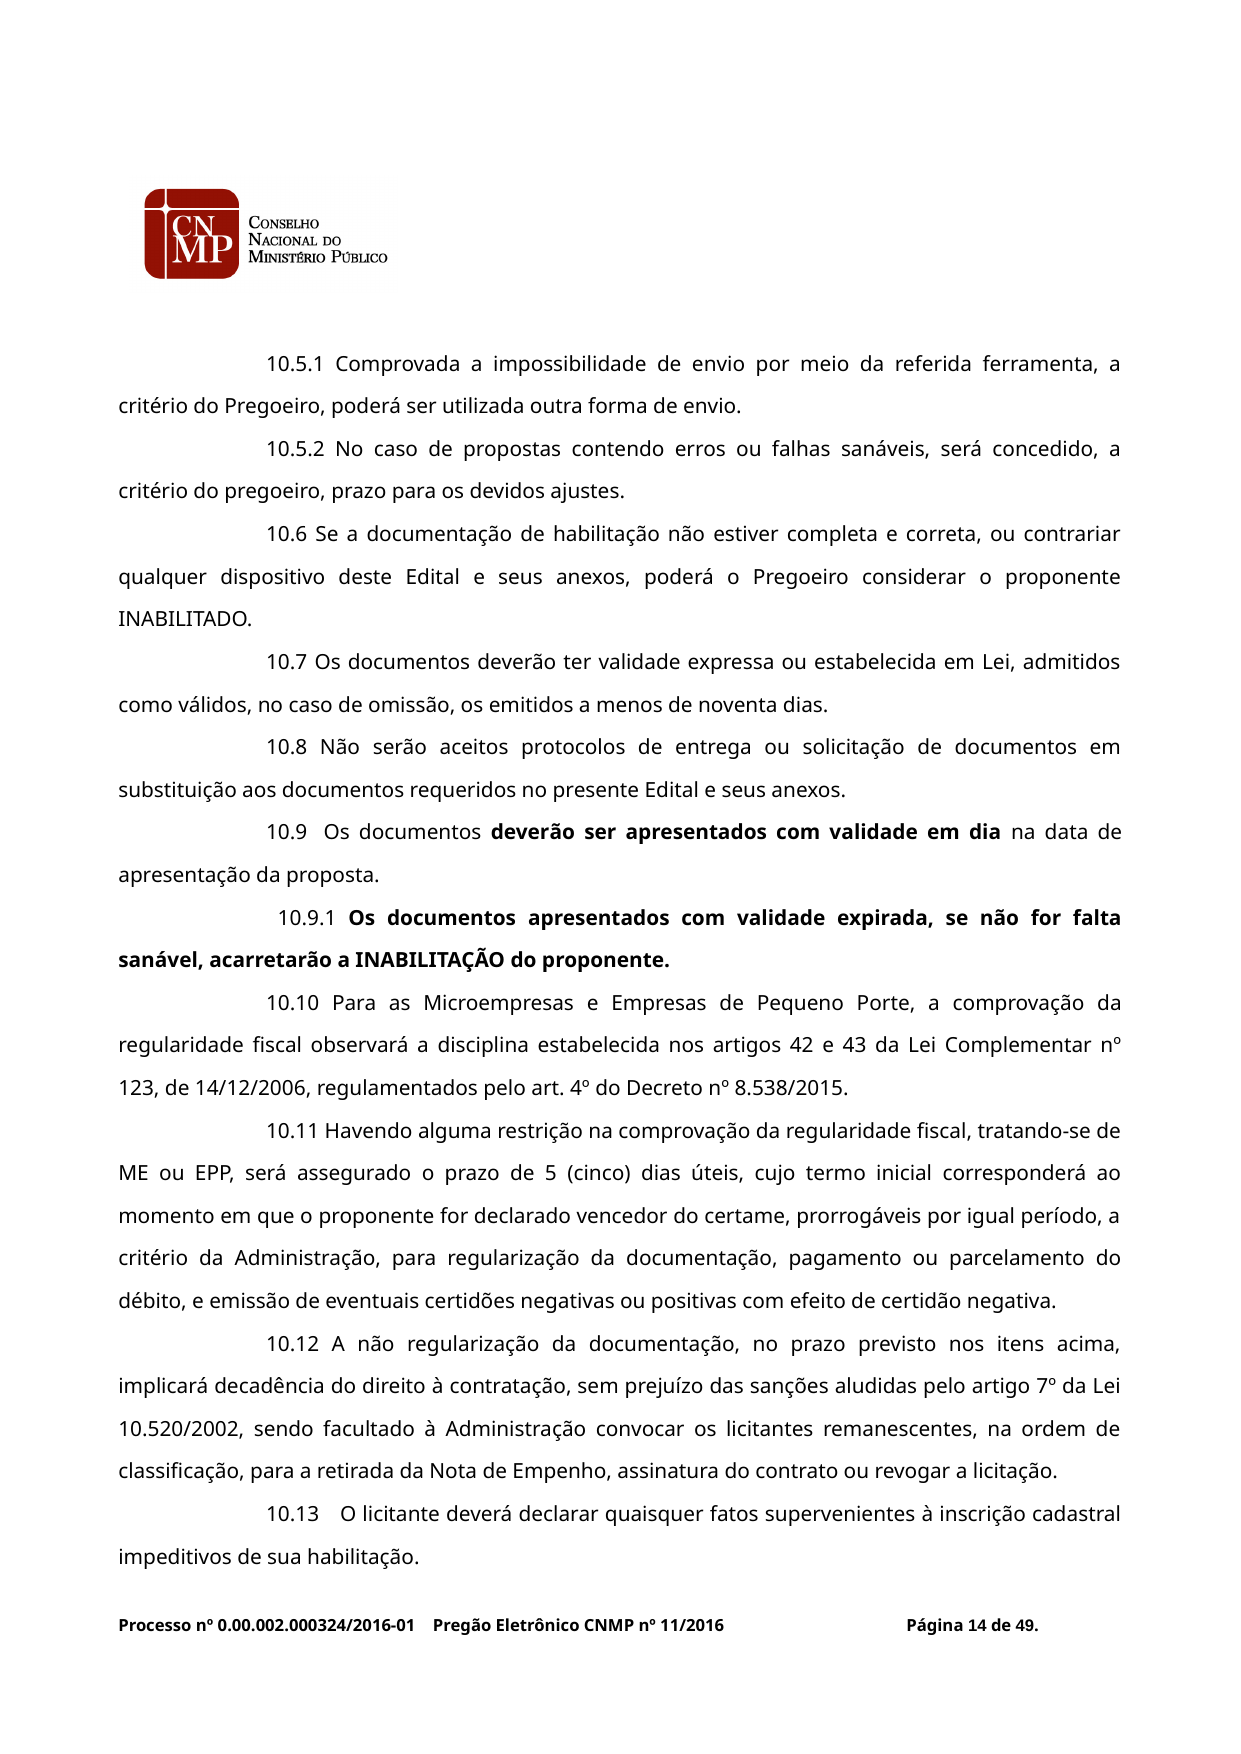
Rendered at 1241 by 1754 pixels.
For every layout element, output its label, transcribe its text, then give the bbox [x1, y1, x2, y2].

text 10.5.1 Comprovada a impossibilidade de envio por meio da referida ferramenta, a critério do Pregoeiro, poderá ser utilizada outra forma de envio. [118, 349, 1122, 420]
text 10.9.1 Os documentos apresentados com validade expirada, se não for falta sanável, acarretarão a INABILITAÇÃO do proponente. [118, 903, 1122, 974]
text 10.7 Os documentos deverão ter validade expressa ou estabelecida em Lei, admitidos como válidos, no caso de omissão, os emitidos a menos de noventa dias. [118, 647, 1122, 718]
list Os documentos deverão ser apresentados com validade em dia na data de apresentação da proposta. [118, 817, 1122, 888]
text 10.6 Se a documentação de habilitação não estiver completa e correta, ou contrariar qualquer dispositivo deste Edital e seus anexos, poderá o Pregoeiro considerar o proponente INABILITADO. [118, 519, 1122, 633]
text 10.10 Para as Microempresas e Empresas de Pequeno Porte, a comprovação da regularidade fiscal observará a disciplina estabelecida nos artigos 42 e 43 da Lei Complementar nº 123, de 14/12/2006, regulamentados pelo art. 4º do Decreto nº 8.538/2015. [118, 988, 1122, 1102]
picture [128, 175, 398, 293]
list O licitante deverá declarar quaisquer fatos supervenientes à inscrição cadastral impeditivos de sua habilitação. [118, 1499, 1122, 1570]
text 10.11 Havendo alguma restrição na comprovação da regularidade fiscal, tratando-se de ME ou EPP, será assegurado o prazo de 5 (cinco) dias úteis, cujo termo inicial corresponderá ao momento em que o proponente for declarado vencedor do certame, prorrogáveis por igual período, a critério da Administração, para regularização da documentação, pagamento ou parcelamento do débito, e emissão de eventuais certidões negativas ou positivas com efeito de certidão negativa. [118, 1116, 1122, 1314]
text 10.5.2 No caso de propostas contendo erros ou falhas sanáveis, será concedido, a critério do pregoeiro, prazo para os devidos ajustes. [118, 434, 1122, 505]
text 10.12 A não regularização da documentação, no prazo previsto nos itens acima, implicará decadência do direito à contratação, sem prejuízo das sanções aludidas pelo artigo 7º da Lei 10.520/2002, sendo facultado à Administração convocar os licitantes remanescentes, na ordem de classificação, para a retirada da Nota de Empenho, assinatura do contrato ou revogar a licitação. [118, 1329, 1122, 1485]
text 10.8 Não serão aceitos protocolos de entrega ou solicitação de documentos em substituição aos documentos requeridos no presente Edital e seus anexos. [118, 732, 1122, 803]
